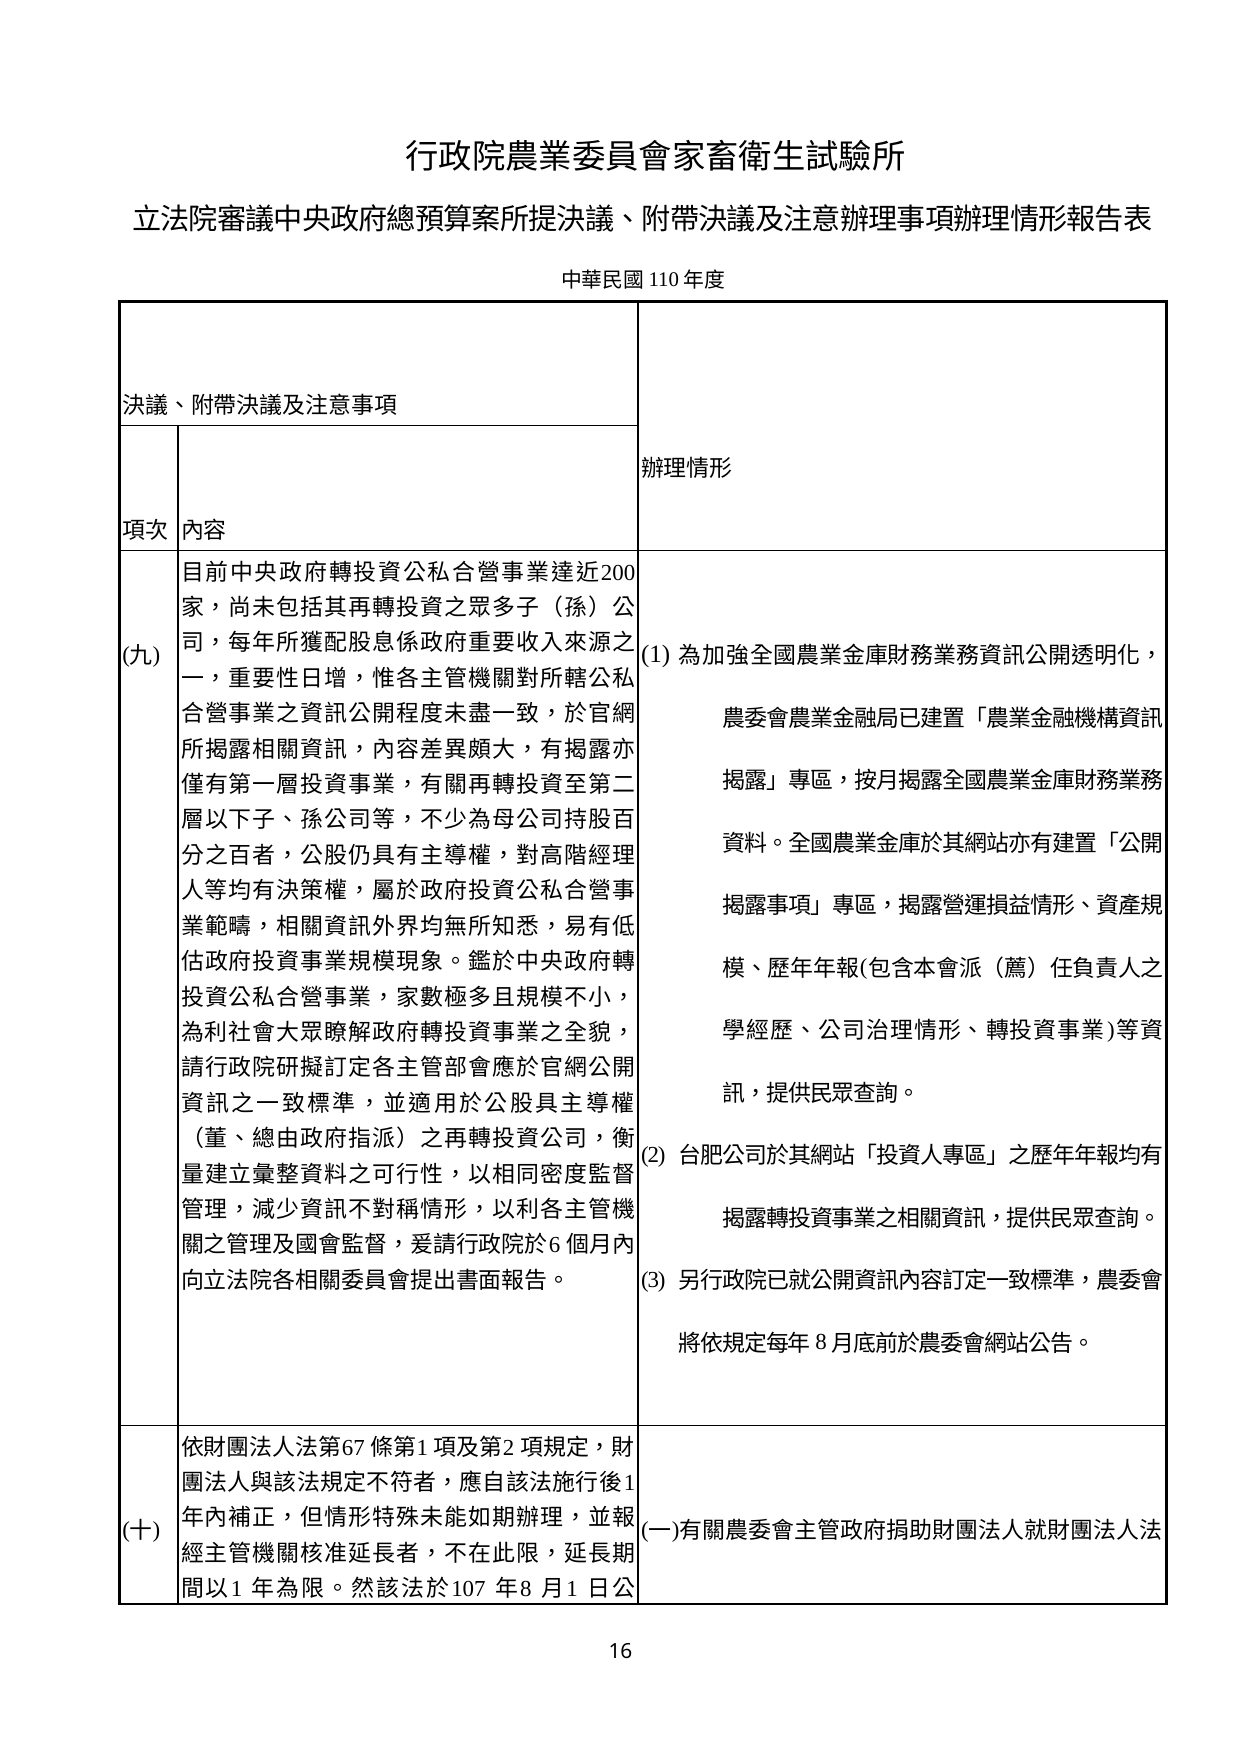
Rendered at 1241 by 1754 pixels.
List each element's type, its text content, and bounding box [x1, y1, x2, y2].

table_cell [623, 426, 637, 550]
table_cell 項次 [121, 426, 177, 550]
table_cell 依財團法人法第67 條第1 項及第2 項規定，財團法人與該法規定不符者，應自該法施行後1 年內補正，但情形特殊未能如期辦理，並報經主管機關核准延長者，不在此限，延長期間以1 年為限。然該法於107 年8 月1 日公 [179, 1426, 637, 1603]
table_cell 為加強全國農業金庫財務業務資訊公開透明化，農委會農業金融局已建置「農業金融機構資訊揭露」專區，按月揭露全國農業金庫財務業務資料。全國農業金庫於其網站亦有建置「公開揭露事項」專區，揭露營運損益情形、資產規模、歷年年報(包含本會派（薦）任負責人之學經歷、公司治理情形、轉投資事業)等資訊，提供民眾查詢。 台肥公司於其網站「投資人專區」之歷年年報均有揭露轉投資事業之相關資訊，提供民眾查詢。 另行政院已就公開資訊內容訂定一致標準，農委會將依規定每年8月底前於農委會網站公告。 [639, 551, 1165, 1425]
table_cell 中華民國110年度 [119, 237, 1166, 300]
table_cell 目前中央政府轉投資公私合營事業達近200 家，尚未包括其再轉投資之眾多子（孫）公司，每年所獲配股息係政府重要收入來源之一，重要性日增，惟各主管機關對所轄公私合營事業之資訊公開程度未盡一致，於官網所揭露相關資訊，內容差異頗大，有揭露亦僅有第一層投資事業，有關再轉投資至第二層以下子、孫公司等，不少為母公司持股百分之百者，公股仍具有主導權，對高階經理人等均有決策權，屬於政府投資公私合營事業範疇，相關資訊外界均無所知悉，易有低估政府投資事業規模現象。鑑於中央政府轉投資公私合營事業，家數極多且規模不小，為利社會大眾瞭解政府轉投資事業之全貌，請行政院研擬訂定各主管部會應於官網公開資訊之一致標準，並適用於公股具主導權（董、總由政府指派）之再轉投資公司，衡量建立彙整資料之可行性，以相同密度監督管理，減少資訊不對稱情形，以利各主管機關之管理及國會監督，爰請行政院於6 個月內向立法院各相關委員會提出書面報告。 [179, 551, 637, 1425]
table_cell 立法院審議中央政府總預算案所提決議、附帶決議及注意辦理事項辦理情形報告表 [119, 175, 1166, 237]
table_cell [623, 303, 637, 425]
table_cell 辦理情形 [639, 303, 1165, 550]
table_header 行政院農業委員會家畜衛生試驗所 [119, 112, 1166, 175]
table_cell (十) [121, 1426, 177, 1603]
table_cell (九) [121, 551, 177, 1425]
table_cell (一)有關農委會主管政府捐助財團法人就財團法人法 [639, 1426, 1165, 1603]
table_cell 內容 [179, 426, 623, 550]
table_cell 決議、附帶決議及注意事項 [121, 303, 623, 425]
